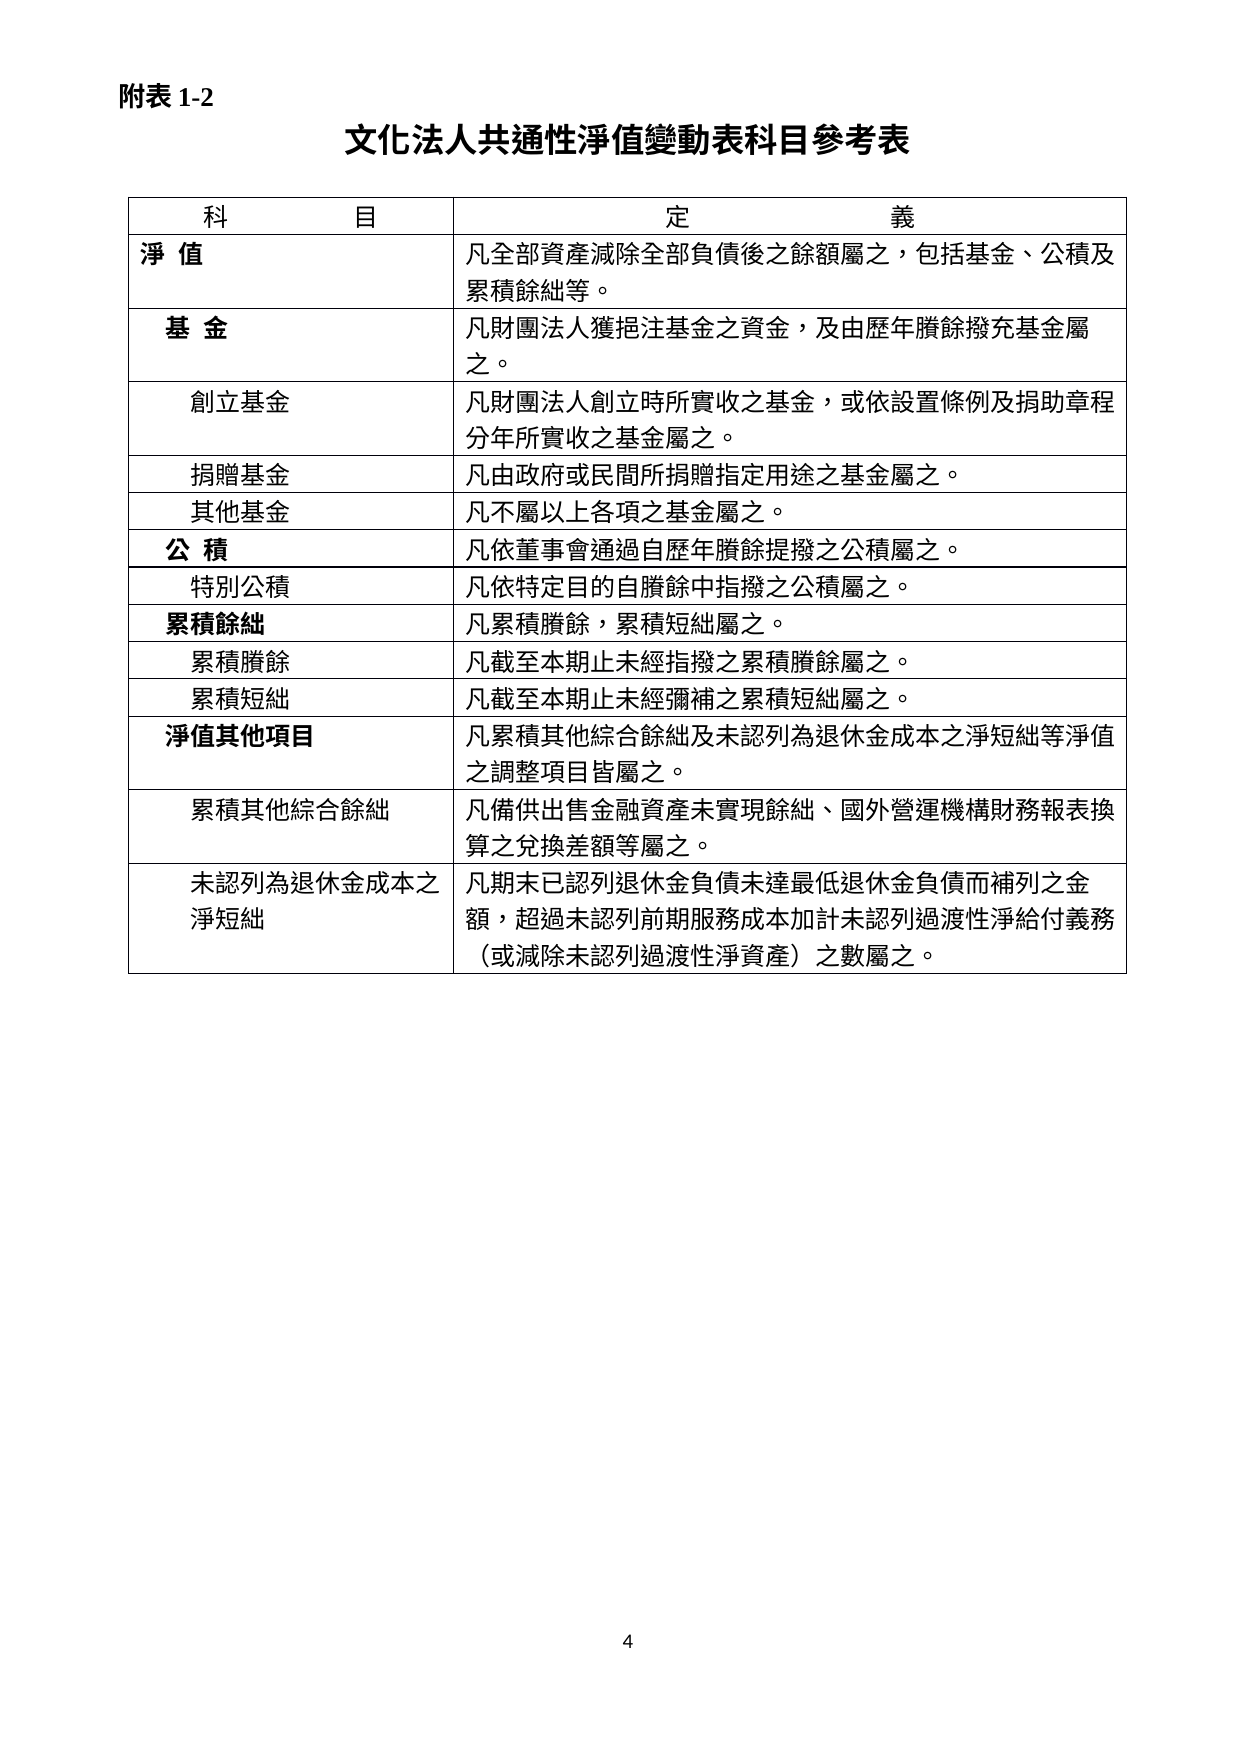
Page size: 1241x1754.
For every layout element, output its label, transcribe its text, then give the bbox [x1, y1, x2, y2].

table_cell 凡累積賸餘，累積短絀屬之。 [454, 605, 1126, 641]
table_header 定 義 [454, 198, 1126, 234]
table_cell 凡全部資產減除全部負債後之餘額屬之，包括基金、公積及累積餘絀等。 [454, 235, 1126, 307]
table_cell 凡由政府或民間所捐贈指定用途之基金屬之。 [454, 456, 1126, 492]
table_cell 基 金 [129, 309, 453, 381]
table_cell 捐贈基金 [129, 456, 453, 492]
table_cell 累積短絀 [129, 679, 453, 716]
table_cell 累積餘絀 [129, 605, 453, 641]
table_cell 凡備供出售金融資產未實現餘絀、國外營運機構財務報表換算之兌換差額等屬之。 [454, 790, 1126, 863]
table_cell 累積賸餘 [129, 642, 453, 678]
table_cell 凡依董事會通過自歷年賸餘提撥之公積屬之。 [454, 530, 1126, 566]
table_cell 公 積 [129, 530, 453, 566]
table_cell 未認列為退休金成本之淨短絀 [129, 864, 453, 972]
text 附表1-2 [118, 75, 1137, 114]
table_cell 創立基金 [129, 382, 453, 454]
table_header 科 目 [129, 198, 453, 234]
table_cell 凡期末已認列退休金負債未達最低退休金負債而補列之金額，超過未認列前期服務成本加計未認列過渡性淨給付義務（或減除未認列過渡性淨資產）之數屬之。 [454, 864, 1126, 972]
table_cell 凡不屬以上各項之基金屬之。 [454, 493, 1126, 529]
table_cell 凡依特定目的自賸餘中指撥之公積屬之。 [454, 568, 1126, 604]
table_cell 凡財團法人獲挹注基金之資金，及由歷年賸餘撥充基金屬之。 [454, 309, 1126, 381]
table_cell 凡截至本期止未經彌補之累積短絀屬之。 [454, 679, 1126, 716]
table_cell 凡財團法人創立時所實收之基金，或依設置條例及捐助章程分年所實收之基金屬之。 [454, 382, 1126, 454]
table_cell 其他基金 [129, 493, 453, 529]
table_cell 凡累積其他綜合餘絀及未認列為退休金成本之淨短絀等淨值之調整項目皆屬之。 [454, 717, 1126, 789]
table_cell 特別公積 [129, 568, 453, 604]
table_cell 淨 值 [129, 235, 453, 307]
table_cell 凡截至本期止未經指撥之累積賸餘屬之。 [454, 642, 1126, 678]
text 文化法人共通性淨值變動表科目參考表 [118, 114, 1137, 162]
table_cell 累積其他綜合餘絀 [129, 790, 453, 863]
table_cell 淨值其他項目 [129, 717, 453, 789]
